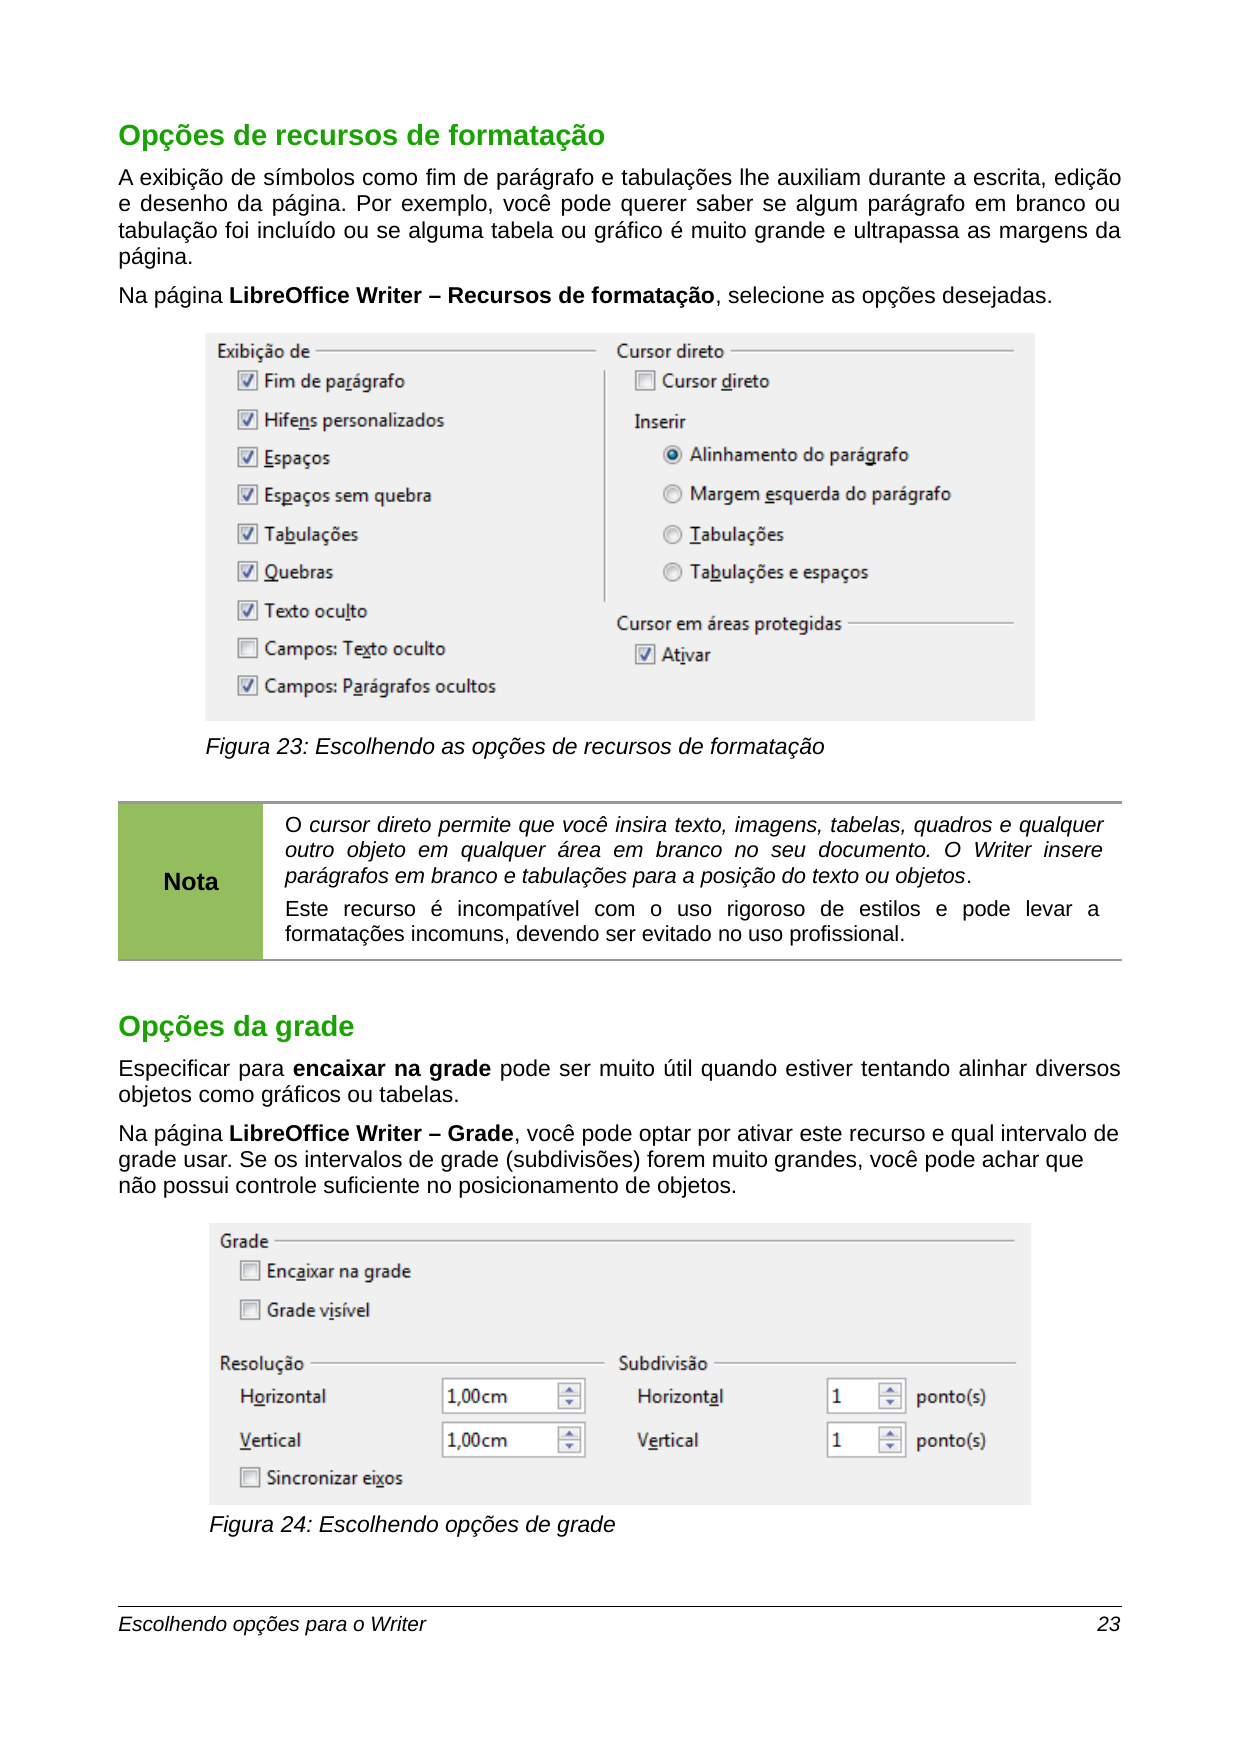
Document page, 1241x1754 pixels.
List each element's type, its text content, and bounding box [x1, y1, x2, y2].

table_header O cursor direto permite que você insira texto, imagens, tabelas, quadros e qualquer outro objeto em qualquer área em branco no seu documento. O Writer insere parágrafos em branco e tabulações para a posição do texto ou objetos. Este recurso é incompatível com o uso rigoroso de estilos e pode levar a formatações incomuns, devendo ser evitado no uso profissional. [264, 804, 1122, 959]
subtitle Opções da grade [118, 1008, 1122, 1042]
picture [205, 333, 1035, 721]
picture [209, 1223, 1032, 1505]
text Figura 23: Escolhendo as opções de recursos de formatação [205, 733, 1035, 759]
subtitle Opções de recursos de formatação [118, 118, 1122, 152]
text Na página LibreOffice Writer – Recursos de formatação, selecione as opções desejadas. [118, 282, 1122, 308]
text Figura 24: Escolhendo opções de grade [209, 1511, 1031, 1538]
text Especificar para encaixar na grade pode ser muito útil quando estiver tentando alinhar diversos objetos como gráficos ou tabelas. [118, 1054, 1122, 1107]
text Na página LibreOffice Writer – Grade, você pode optar por ativar este recurso e qual intervalo de grade usar. Se os intervalos de grade (subdivisões) forem muito grandes, você pode achar que não possui controle suficiente no posicionamento de objetos. [118, 1120, 1122, 1199]
table_header Nota [118, 804, 263, 959]
text A exibição de símbolos como fim de parágrafo e tabulações lhe auxiliam durante a escrita, edição e desenho da página. Por exemplo, você pode querer saber se algum parágrafo em branco ou tabulação foi incluído ou se alguma tabela ou gráfico é muito grande e ultrapassa as margens da página. [118, 164, 1122, 269]
